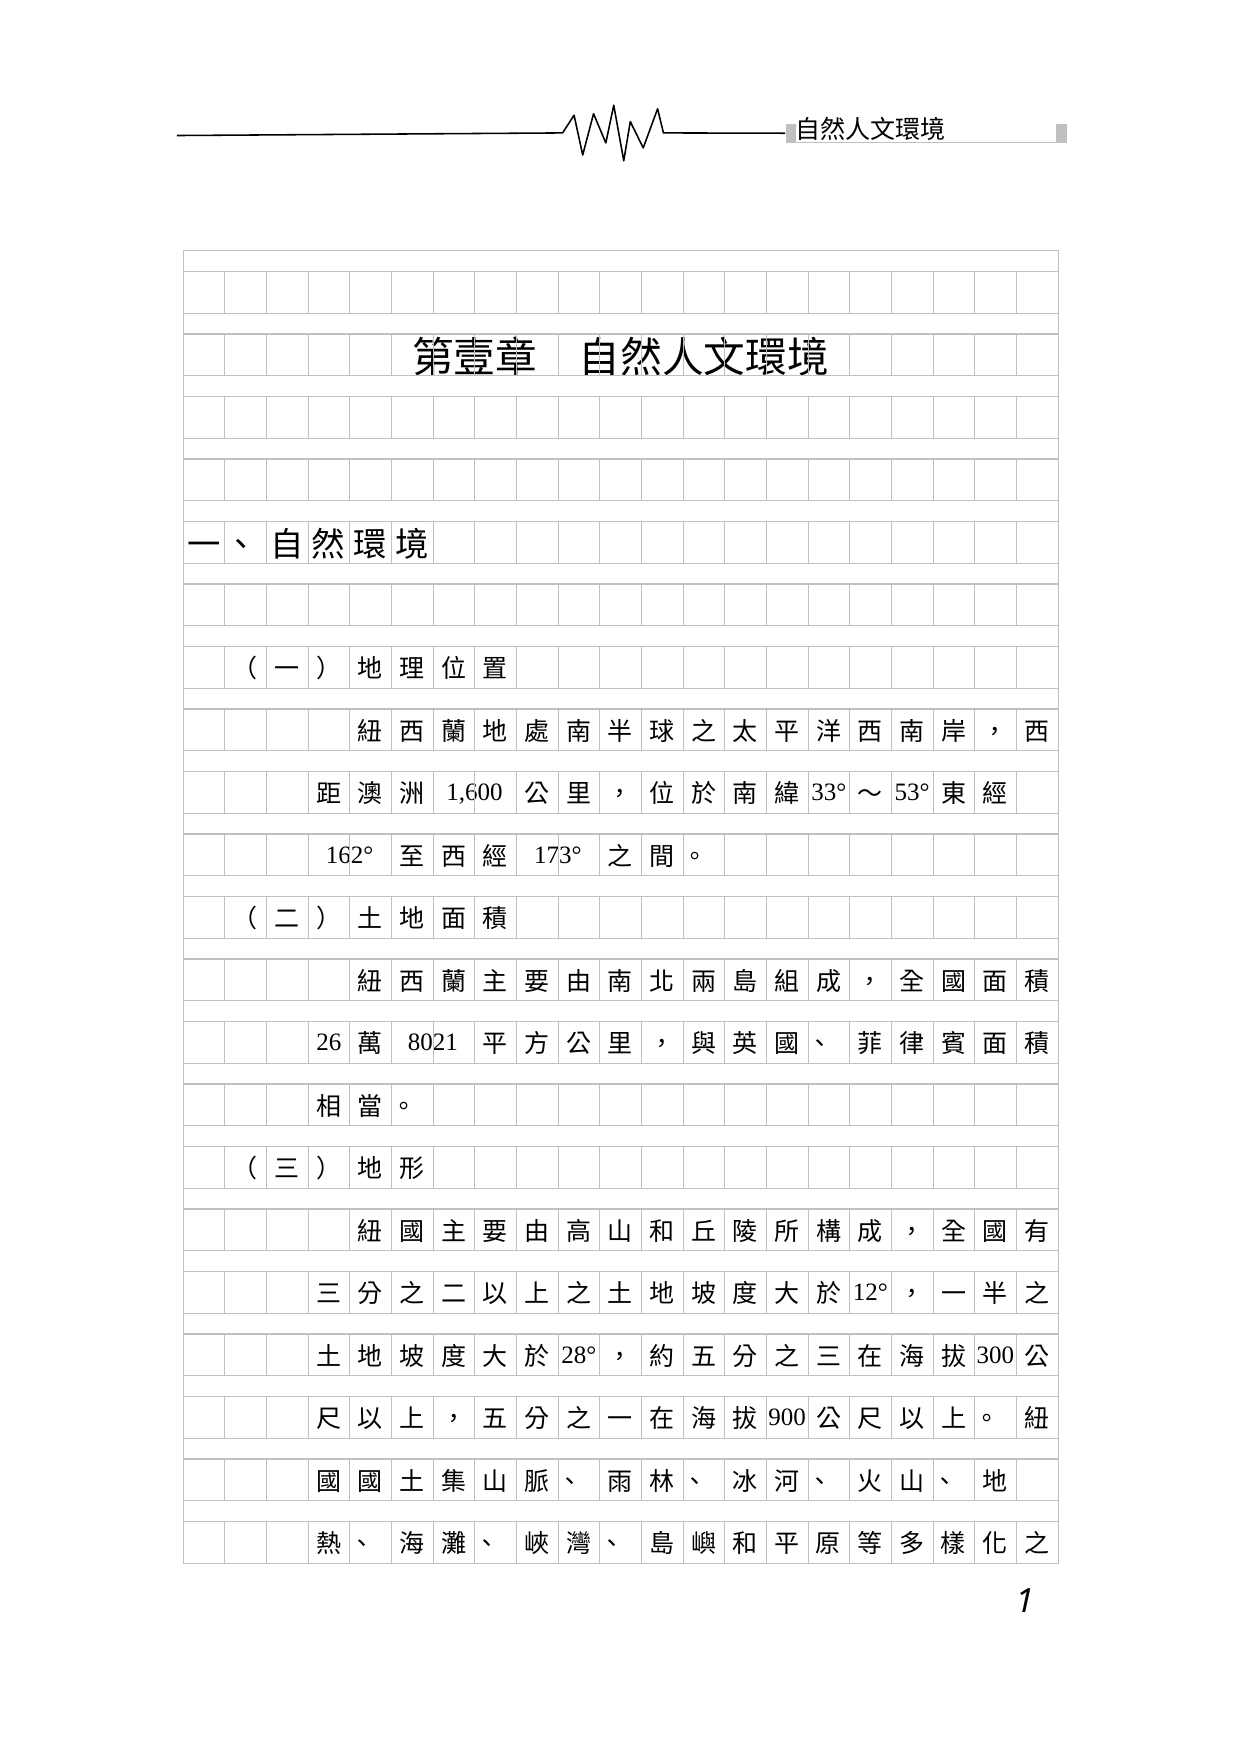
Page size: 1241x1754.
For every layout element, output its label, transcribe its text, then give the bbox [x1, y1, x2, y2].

text 紐西蘭主要由南北兩島組成，全國面積26萬8021平方公里，與英國、菲律賓面積相當。 [809, 1022, 849, 1063]
text [642, 1147, 683, 1188]
text 紐西蘭地處南半球之太平洋西南岸，西距澳洲1,600公里，位於南緯33°～53°東經162°至西經173°之間。 [559, 835, 599, 875]
text 紐西蘭主要由南北兩島組成，全國面積26萬8021平方公里，與英國、菲律賓面積相當。 [1017, 960, 1058, 1000]
text [207, 1147, 224, 1188]
text 紐西蘭地處南半球之太平洋西南岸，西距澳洲1,600公里，位於南緯33°～53°東經162°至西經173°之間。 [934, 835, 974, 875]
text 一、自然環境 [184, 501, 1058, 521]
text [1017, 1147, 1058, 1188]
text 紐西蘭地處南半球之太平洋西南岸，西距澳洲1,600公里，位於南緯33°～53°東經162°至西經173°之間。 [600, 710, 641, 750]
text 紐西蘭主要由南北兩島組成，全國面積26萬8021平方公里，與英國、菲律賓面積相當。 [350, 1022, 391, 1063]
text [559, 1147, 599, 1188]
text 第壹章 自然人文環境 [600, 335, 641, 375]
text [207, 647, 224, 688]
text 一、自然環境 [809, 522, 849, 563]
text 紐西蘭地處南半球之太平洋西南岸，西距澳洲1,600公里，位於南緯33°～53°東經162°至西經173°之間。 [809, 710, 849, 750]
text [207, 897, 224, 938]
text [559, 897, 599, 938]
text 第壹章 自然人文環境 [350, 335, 391, 375]
text 紐西蘭地處南半球之太平洋西南岸，西距澳洲1,600公里，位於南緯33°～53°東經162°至西經173°之間。 [934, 710, 974, 750]
text [207, 876, 1058, 896]
text 第壹章 自然人文環境 [184, 335, 224, 375]
text 紐西蘭地處南半球之太平洋西南岸，西距澳洲1,600公里，位於南緯33°～53°東經162°至西經173°之間。 [642, 772, 683, 813]
text 紐西蘭地處南半球之太平洋西南岸，西距澳洲1,600公里，位於南緯33°～53°東經162°至西經173°之間。 [434, 835, 474, 875]
text 地 [392, 897, 433, 938]
text 紐西蘭地處南半球之太平洋西南岸，西距澳洲1,600公里，位於南緯33°～53°東經162°至西經173°之間。 [434, 710, 474, 750]
text 紐西蘭地處南半球之太平洋西南岸，西距澳洲1,600公里，位於南緯33°～53°東經162°至西經173°之間。 [892, 835, 933, 875]
text 紐西蘭地處南半球之太平洋西南岸，西距澳洲1,600公里，位於南緯33°～53°東經162°至西經173°之間。 [975, 835, 1016, 875]
text 第壹章 自然人文環境 [975, 335, 1016, 375]
text 紐西蘭主要由南北兩島組成，全國面積26萬8021平方公里，與英國、菲律賓面積相當。 [600, 960, 641, 1000]
text [975, 1147, 1016, 1188]
text [809, 1147, 849, 1188]
text 紐西蘭地處南半球之太平洋西南岸，西距澳洲1,600公里，位於南緯33°～53°東經162°至西經173°之間。 [434, 772, 474, 813]
text 第壹章 自然人文環境 [892, 335, 933, 375]
text 第壹章 自然人文環境 [225, 335, 266, 375]
text 紐西蘭主要由南北兩島組成，全國面積26萬8021平方公里，與英國、菲律賓面積相當。 [392, 960, 433, 1000]
text 紐西蘭地處南半球之太平洋西南岸，西距澳洲1,600公里，位於南緯33°～53°東經162°至西經173°之間。 [600, 835, 641, 875]
text ） [309, 1147, 349, 1188]
text 紐西蘭主要由南北兩島組成，全國面積26萬8021平方公里，與英國、菲律賓面積相當。 [475, 1085, 516, 1125]
text 紐西蘭主要由南北兩島組成，全國面積26萬8021平方公里，與英國、菲律賓面積相當。 [767, 1022, 808, 1063]
text 紐西蘭主要由南北兩島組成，全國面積26萬8021平方公里，與英國、菲律賓面積相當。 [434, 960, 474, 1000]
text [600, 647, 641, 688]
text （ [225, 1147, 266, 1188]
text 紐西蘭地處南半球之太平洋西南岸，西距澳洲1,600公里，位於南緯33°～53°東經162°至西經173°之間。 [517, 710, 558, 750]
text 理 [392, 647, 433, 688]
text 一、自然環境 [850, 522, 891, 563]
text 紐西蘭地處南半球之太平洋西南岸，西距澳洲1,600公里，位於南緯33°～53°東經162°至西經173°之間。 [517, 772, 558, 813]
text 紐西蘭主要由南北兩島組成，全國面積26萬8021平方公里，與英國、菲律賓面積相當。 [684, 1022, 724, 1063]
text 一、自然環境 [1017, 522, 1058, 563]
text 紐西蘭主要由南北兩島組成，全國面積26萬8021平方公里，與英國、菲律賓面積相當。 [934, 1085, 974, 1125]
text [600, 1147, 641, 1188]
text 一、自然環境 [642, 522, 683, 563]
text [559, 647, 599, 688]
text [767, 1147, 808, 1188]
text 紐西蘭主要由南北兩島組成，全國面積26萬8021平方公里，與英國、菲律賓面積相當。 [934, 1022, 974, 1063]
text 位 [434, 647, 474, 688]
text 一、自然環境 [767, 522, 808, 563]
text [684, 897, 724, 938]
text 一、自然環境 [975, 522, 1016, 563]
text 紐西蘭地處南半球之太平洋西南岸，西距澳洲1,600公里，位於南緯33°～53°東經162°至西經173°之間。 [600, 772, 641, 813]
text 紐西蘭主要由南北兩島組成，全國面積26萬8021平方公里，與英國、菲律賓面積相當。 [850, 1085, 891, 1125]
text [934, 647, 974, 688]
text 紐西蘭主要由南北兩島組成，全國面積26萬8021平方公里，與英國、菲律賓面積相當。 [475, 960, 516, 1000]
text 紐西蘭主要由南北兩島組成，全國面積26萬8021平方公里，與英國、菲律賓面積相當。 [559, 1085, 599, 1125]
text [517, 647, 558, 688]
text [725, 647, 766, 688]
text 一、自然環境 [892, 522, 933, 563]
text 紐西蘭地處南半球之太平洋西南岸，西距澳洲1,600公里，位於南緯33°～53°東經162°至西經173°之間。 [559, 772, 599, 813]
text 紐國主要由高山和丘陵所構成，全國有三分之二以上之土地坡度大於12°，一半之土地坡度大於28°，約五分之三在海拔300公尺以上，五分之一在海拔900公尺以上。紐國國土集山脈、雨林、冰河、火山、地熱、海灘、峽灣、島嶼和平原等多樣化之地形於一體，景色優美宜人，有「世界地理博物館」之稱。 [281, 1189, 1058, 1208]
text 紐西蘭主要由南北兩島組成，全國面積26萬8021平方公里，與英國、菲律賓面積相當。 [975, 1022, 1016, 1063]
text 紐西蘭地處南半球之太平洋西南岸，西距澳洲1,600公里，位於南緯33°～53°東經162°至西經173°之間。 [725, 710, 766, 750]
text 紐西蘭主要由南北兩島組成，全國面積26萬8021平方公里，與英國、菲律賓面積相當。 [975, 960, 1016, 1000]
text 紐西蘭地處南半球之太平洋西南岸，西距澳洲1,600公里，位於南緯33°～53°東經162°至西經173°之間。 [392, 772, 433, 813]
text 紐西蘭地處南半球之太平洋西南岸，西距澳洲1,600公里，位於南緯33°～53°東經162°至西經173°之間。 [725, 835, 766, 875]
text 紐西蘭地處南半球之太平洋西南岸，西距澳洲1,600公里，位於南緯33°～53°東經162°至西經173°之間。 [767, 772, 808, 813]
text 一、自然環境 [350, 522, 391, 563]
text 紐西蘭地處南半球之太平洋西南岸，西距澳洲1,600公里，位於南緯33°～53°東經162°至西經173°之間。 [517, 835, 558, 875]
text 紐西蘭主要由南北兩島組成，全國面積26萬8021平方公里，與英國、菲律賓面積相當。 [684, 960, 724, 1000]
text 紐西蘭地處南半球之太平洋西南岸，西距澳洲1,600公里，位於南緯33°～53°東經162°至西經173°之間。 [934, 772, 974, 813]
text 第壹章 自然人文環境 [309, 335, 349, 375]
text 第壹章 自然人文環境 [434, 335, 474, 375]
text 紐西蘭主要由南北兩島組成，全國面積26萬8021平方公里，與英國、菲律賓面積相當。 [434, 1022, 474, 1063]
text 紐西蘭地處南半球之太平洋西南岸，西距澳洲1,600公里，位於南緯33°～53°東經162°至西經173°之間。 [809, 772, 849, 813]
text 第壹章 自然人文環境 [767, 335, 808, 375]
text 紐西蘭主要由南北兩島組成，全國面積26萬8021平方公里，與英國、菲律賓面積相當。 [281, 1001, 1058, 1021]
text 第壹章 自然人文環境 [392, 335, 433, 375]
text 一、自然環境 [559, 522, 599, 563]
text 紐國主要由高山和丘陵所構成，全國有三分之二以上之土地坡度大於12°，一半之土地坡度大於28°，約五分之三在海拔300公尺以上，五分之一在海拔900公尺以上。紐國國土集山脈、雨林、冰河、火山、地熱、海灘、峽灣、島嶼和平原等多樣化之地形於一體，景色優美宜人，有「世界地理博物館」之稱。 [281, 1314, 1058, 1333]
text 紐西蘭地處南半球之太平洋西南岸，西距澳洲1,600公里，位於南緯33°～53°東經162°至西經173°之間。 [1017, 710, 1058, 750]
text 紐西蘭地處南半球之太平洋西南岸，西距澳洲1,600公里，位於南緯33°～53°東經162°至西經173°之間。 [975, 710, 1016, 750]
text 紐西蘭主要由南北兩島組成，全國面積26萬8021平方公里，與英國、菲律賓面積相當。 [725, 960, 766, 1000]
text 紐西蘭地處南半球之太平洋西南岸，西距澳洲1,600公里，位於南緯33°～53°東經162°至西經173°之間。 [475, 835, 516, 875]
text 紐西蘭主要由南北兩島組成，全國面積26萬8021平方公里，與英國、菲律賓面積相當。 [892, 1085, 933, 1125]
text 紐西蘭主要由南北兩島組成，全國面積26萬8021平方公里，與英國、菲律賓面積相當。 [600, 1085, 641, 1125]
text 紐西蘭主要由南北兩島組成，全國面積26萬8021平方公里，與英國、菲律賓面積相當。 [281, 1064, 1058, 1083]
text [725, 897, 766, 938]
text 紐國主要由高山和丘陵所構成，全國有三分之二以上之土地坡度大於12°，一半之土地坡度大於28°，約五分之三在海拔300公尺以上，五分之一在海拔900公尺以上。紐國國土集山脈、雨林、冰河、火山、地熱、海灘、峽灣、島嶼和平原等多樣化之地形於一體，景色優美宜人，有「世界地理博物館」之稱。 [281, 1501, 1058, 1521]
text 紐西蘭地處南半球之太平洋西南岸，西距澳洲1,600公里，位於南緯33°～53°東經162°至西經173°之間。 [892, 772, 933, 813]
text 紐西蘭主要由南北兩島組成，全國面積26萬8021平方公里，與英國、菲律賓面積相當。 [392, 1022, 433, 1063]
text 地 [350, 647, 391, 688]
text 三 [267, 1147, 308, 1188]
text 紐西蘭地處南半球之太平洋西南岸，西距澳洲1,600公里，位於南緯33°～53°東經162°至西經173°之間。 [350, 835, 391, 875]
text [517, 1147, 558, 1188]
text 紐西蘭地處南半球之太平洋西南岸，西距澳洲1,600公里，位於南緯33°～53°東經162°至西經173°之間。 [725, 772, 766, 813]
text 紐西蘭地處南半球之太平洋西南岸，西距澳洲1,600公里，位於南緯33°～53°東經162°至西經173°之間。 [1017, 835, 1058, 875]
text 紐西蘭地處南半球之太平洋西南岸，西距澳洲1,600公里，位於南緯33°～53°東經162°至西經173°之間。 [475, 710, 516, 750]
text 紐西蘭主要由南北兩島組成，全國面積26萬8021平方公里，與英國、菲律賓面積相當。 [517, 1085, 558, 1125]
text 紐西蘭主要由南北兩島組成，全國面積26萬8021平方公里，與英國、菲律賓面積相當。 [725, 1022, 766, 1063]
text [892, 897, 933, 938]
text 一、自然環境 [475, 522, 516, 563]
text 紐西蘭地處南半球之太平洋西南岸，西距澳洲1,600公里，位於南緯33°～53°東經162°至西經173°之間。 [392, 835, 433, 875]
text 紐西蘭地處南半球之太平洋西南岸，西距澳洲1,600公里，位於南緯33°～53°東經162°至西經173°之間。 [684, 772, 724, 813]
text 紐西蘭地處南半球之太平洋西南岸，西距澳洲1,600公里，位於南緯33°～53°東經162°至西經173°之間。 [309, 710, 349, 750]
text 一、自然環境 [725, 522, 766, 563]
text 紐西蘭地處南半球之太平洋西南岸，西距澳洲1,600公里，位於南緯33°～53°東經162°至西經173°之間。 [809, 835, 849, 875]
text [850, 1147, 891, 1188]
text [934, 897, 974, 938]
text 一、自然環境 [392, 522, 433, 563]
text 第壹章 自然人文環境 [684, 357, 699, 375]
text 紐西蘭主要由南北兩島組成，全國面積26萬8021平方公里，與英國、菲律賓面積相當。 [1017, 1085, 1058, 1125]
text [850, 647, 891, 688]
text 紐西蘭地處南半球之太平洋西南岸，西距澳洲1,600公里，位於南緯33°～53°東經162°至西經173°之間。 [642, 710, 683, 750]
text [517, 897, 558, 938]
text 紐西蘭地處南半球之太平洋西南岸，西距澳洲1,600公里，位於南緯33°～53°東經162°至西經173°之間。 [850, 710, 891, 750]
text [809, 647, 849, 688]
text [600, 897, 641, 938]
text 紐西蘭主要由南北兩島組成，全國面積26萬8021平方公里，與英國、菲律賓面積相當。 [892, 1022, 933, 1063]
text 紐西蘭主要由南北兩島組成，全國面積26萬8021平方公里，與英國、菲律賓面積相當。 [767, 1085, 808, 1125]
text 紐西蘭地處南半球之太平洋西南岸，西距澳洲1,600公里，位於南緯33°～53°東經162°至西經173°之間。 [281, 751, 1058, 771]
text 紐西蘭主要由南北兩島組成，全國面積26萬8021平方公里，與英國、菲律賓面積相當。 [392, 1085, 433, 1125]
text 紐西蘭主要由南北兩島組成，全國面積26萬8021平方公里，與英國、菲律賓面積相當。 [725, 1085, 766, 1125]
text 紐西蘭地處南半球之太平洋西南岸，西距澳洲1,600公里，位於南緯33°～53°東經162°至西經173°之間。 [684, 835, 724, 875]
text 一、自然環境 [600, 522, 641, 563]
text [975, 647, 1016, 688]
text 紐西蘭地處南半球之太平洋西南岸，西距澳洲1,600公里，位於南緯33°～53°東經162°至西經173°之間。 [1017, 772, 1058, 813]
text 紐西蘭主要由南北兩島組成，全國面積26萬8021平方公里，與英國、菲律賓面積相當。 [559, 960, 599, 1000]
text ） [309, 897, 349, 938]
text [850, 897, 891, 938]
text [809, 897, 849, 938]
text 紐西蘭主要由南北兩島組成，全國面積26萬8021平方公里，與英國、菲律賓面積相當。 [809, 1085, 849, 1125]
text 第壹章 自然人文環境 [725, 335, 766, 375]
text （ [225, 897, 266, 938]
text 紐國主要由高山和丘陵所構成，全國有三分之二以上之土地坡度大於12°，一半之土地坡度大於28°，約五分之三在海拔300公尺以上，五分之一在海拔900公尺以上。紐國國土集山脈、雨林、冰河、火山、地熱、海灘、峽灣、島嶼和平原等多樣化之地形於一體，景色優美宜人，有「世界地理博物館」之稱。 [281, 1439, 1058, 1458]
text [1017, 647, 1058, 688]
text 紐西蘭地處南半球之太平洋西南岸，西距澳洲1,600公里，位於南緯33°～53°東經162°至西經173°之間。 [281, 814, 1058, 833]
text [725, 1147, 766, 1188]
text 紐西蘭主要由南北兩島組成，全國面積26萬8021平方公里，與英國、菲律賓面積相當。 [559, 1022, 599, 1063]
text 一、自然環境 [184, 522, 224, 563]
text 紐西蘭主要由南北兩島組成，全國面積26萬8021平方公里，與英國、菲律賓面積相當。 [281, 1022, 308, 1063]
text [642, 897, 683, 938]
text 紐西蘭地處南半球之太平洋西南岸，西距澳洲1,600公里，位於南緯33°～53°東經162°至西經173°之間。 [281, 689, 1058, 708]
text 紐西蘭主要由南北兩島組成，全國面積26萬8021平方公里，與英國、菲律賓面積相當。 [475, 1022, 516, 1063]
text 紐西蘭主要由南北兩島組成，全國面積26萬8021平方公里，與英國、菲律賓面積相當。 [642, 1085, 683, 1125]
text [207, 626, 1058, 646]
text 紐西蘭地處南半球之太平洋西南岸，西距澳洲1,600公里，位於南緯33°～53°東經162°至西經173°之間。 [850, 772, 891, 813]
text 紐西蘭主要由南北兩島組成，全國面積26萬8021平方公里，與英國、菲律賓面積相當。 [850, 960, 891, 1000]
text 一、自然環境 [225, 522, 266, 563]
text 紐西蘭主要由南北兩島組成，全國面積26萬8021平方公里，與英國、菲律賓面積相當。 [684, 1085, 724, 1125]
text （ [225, 647, 266, 688]
text [975, 897, 1016, 938]
text 紐西蘭主要由南北兩島組成，全國面積26萬8021平方公里，與英國、菲律賓面積相當。 [600, 1022, 641, 1063]
text 二 [267, 897, 308, 938]
text 一 [267, 647, 308, 688]
text 紐西蘭主要由南北兩島組成，全國面積26萬8021平方公里，與英國、菲律賓面積相當。 [281, 939, 1058, 958]
text 紐西蘭主要由南北兩島組成，全國面積26萬8021平方公里，與英國、菲律賓面積相當。 [309, 960, 349, 1000]
text 紐西蘭地處南半球之太平洋西南岸，西距澳洲1,600公里，位於南緯33°～53°東經162°至西經173°之間。 [309, 772, 349, 813]
text 第壹章 自然人文環境 [184, 314, 1058, 333]
text 紐國主要由高山和丘陵所構成，全國有三分之二以上之土地坡度大於12°，一半之土地坡度大於28°，約五分之三在海拔300公尺以上，五分之一在海拔900公尺以上。紐國國土集山脈、雨林、冰河、火山、地熱、海灘、峽灣、島嶼和平原等多樣化之地形於一體，景色優美宜人，有「世界地理博物館」之稱。 [281, 1376, 1058, 1396]
text 紐西蘭地處南半球之太平洋西南岸，西距澳洲1,600公里，位於南緯33°～53°東經162°至西經173°之間。 [684, 710, 724, 750]
text 紐西蘭主要由南北兩島組成，全國面積26萬8021平方公里，與英國、菲律賓面積相當。 [642, 960, 683, 1000]
text 紐西蘭主要由南北兩島組成，全國面積26萬8021平方公里，與英國、菲律賓面積相當。 [642, 1022, 683, 1063]
text 一、自然環境 [517, 522, 558, 563]
text 形 [392, 1147, 433, 1188]
text 積 [475, 897, 516, 938]
text 紐西蘭主要由南北兩島組成，全國面積26萬8021平方公里，與英國、菲律賓面積相當。 [767, 960, 808, 1000]
text 一、自然環境 [309, 522, 349, 563]
text 紐西蘭主要由南北兩島組成，全國面積26萬8021平方公里，與英國、菲律賓面積相當。 [309, 1085, 349, 1125]
text 紐西蘭主要由南北兩島組成，全國面積26萬8021平方公里，與英國、菲律賓面積相當。 [892, 960, 933, 1000]
text 紐西蘭主要由南北兩島組成，全國面積26萬8021平方公里，與英國、菲律賓面積相當。 [809, 960, 849, 1000]
text 地 [350, 1147, 391, 1188]
text 第壹章 自然人文環境 [642, 335, 683, 375]
text 第壹章 自然人文環境 [850, 335, 891, 375]
text [684, 1147, 724, 1188]
text 紐西蘭主要由南北兩島組成，全國面積26萬8021平方公里，與英國、菲律賓面積相當。 [281, 1085, 308, 1125]
text 第壹章 自然人文環境 [559, 335, 599, 375]
text 紐西蘭主要由南北兩島組成，全國面積26萬8021平方公里，與英國、菲律賓面積相當。 [434, 1085, 474, 1125]
text 紐西蘭地處南半球之太平洋西南岸，西距澳洲1,600公里，位於南緯33°～53°東經162°至西經173°之間。 [850, 835, 891, 875]
text [207, 1126, 1058, 1146]
text 紐西蘭地處南半球之太平洋西南岸，西距澳洲1,600公里，位於南緯33°～53°東經162°至西經173°之間。 [281, 772, 308, 813]
text 一、自然環境 [267, 522, 308, 563]
text 第壹章 自然人文環境 [267, 335, 308, 375]
text 紐西蘭地處南半球之太平洋西南岸，西距澳洲1,600公里，位於南緯33°～53°東經162°至西經173°之間。 [642, 835, 683, 875]
text 第壹章 自然人文環境 [1017, 335, 1058, 375]
text 紐西蘭地處南半球之太平洋西南岸，西距澳洲1,600公里，位於南緯33°～53°東經162°至西經173°之間。 [975, 772, 1016, 813]
text 紐西蘭主要由南北兩島組成，全國面積26萬8021平方公里，與英國、菲律賓面積相當。 [975, 1085, 1016, 1125]
text 紐國主要由高山和丘陵所構成，全國有三分之二以上之土地坡度大於12°，一半之土地坡度大於28°，約五分之三在海拔300公尺以上，五分之一在海拔900公尺以上。紐國國土集山脈、雨林、冰河、火山、地熱、海灘、峽灣、島嶼和平原等多樣化之地形於一體，景色優美宜人，有「世界地理博物館」之稱。 [281, 1251, 1058, 1271]
text 紐西蘭地處南半球之太平洋西南岸，西距澳洲1,600公里，位於南緯33°～53°東經162°至西經173°之間。 [559, 710, 599, 750]
text [767, 897, 808, 938]
text 第壹章 自然人文環境 [684, 335, 724, 375]
text 土 [350, 897, 391, 938]
text 紐西蘭地處南半球之太平洋西南岸，西距澳洲1,600公里，位於南緯33°～53°東經162°至西經173°之間。 [475, 772, 516, 813]
text 紐西蘭地處南半球之太平洋西南岸，西距澳洲1,600公里，位於南緯33°～53°東經162°至西經173°之間。 [350, 772, 391, 813]
text 第壹章 自然人文環境 [475, 335, 516, 375]
text 一、自然環境 [434, 522, 474, 563]
text 紐西蘭主要由南北兩島組成，全國面積26萬8021平方公里，與英國、菲律賓面積相當。 [934, 960, 974, 1000]
text [934, 1147, 974, 1188]
text 紐西蘭主要由南北兩島組成，全國面積26萬8021平方公里，與英國、菲律賓面積相當。 [850, 1022, 891, 1063]
text [892, 647, 933, 688]
text 紐西蘭主要由南北兩島組成，全國面積26萬8021平方公里，與英國、菲律賓面積相當。 [309, 1022, 349, 1063]
text 紐西蘭主要由南北兩島組成，全國面積26萬8021平方公里，與英國、菲律賓面積相當。 [517, 960, 558, 1000]
text 面 [434, 897, 474, 938]
text 紐西蘭地處南半球之太平洋西南岸，西距澳洲1,600公里，位於南緯33°～53°東經162°至西經173°之間。 [309, 835, 349, 875]
text [642, 647, 683, 688]
text [892, 1147, 933, 1188]
text ） [309, 647, 349, 688]
text [434, 1147, 474, 1188]
text 第壹章 自然人文環境 [809, 335, 849, 375]
text 紐西蘭地處南半球之太平洋西南岸，西距澳洲1,600公里，位於南緯33°～53°東經162°至西經173°之間。 [767, 710, 808, 750]
text [475, 1147, 516, 1188]
text 一、自然環境 [934, 522, 974, 563]
text [684, 647, 724, 688]
text 第壹章 自然人文環境 [517, 335, 558, 375]
text 置 [475, 647, 516, 688]
text 一、自然環境 [684, 522, 724, 563]
text 紐西蘭主要由南北兩島組成，全國面積26萬8021平方公里，與英國、菲律賓面積相當。 [350, 1085, 391, 1125]
text 紐西蘭主要由南北兩島組成，全國面積26萬8021平方公里，與英國、菲律賓面積相當。 [350, 960, 391, 1000]
text [767, 647, 808, 688]
text 紐西蘭地處南半球之太平洋西南岸，西距澳洲1,600公里，位於南緯33°～53°東經162°至西經173°之間。 [892, 710, 933, 750]
text 第壹章 自然人文環境 [934, 335, 974, 375]
text 紐西蘭主要由南北兩島組成，全國面積26萬8021平方公里，與英國、菲律賓面積相當。 [1017, 1022, 1058, 1063]
text 第壹章 自然人文環境 [668, 354, 683, 375]
text 紐西蘭主要由南北兩島組成，全國面積26萬8021平方公里，與英國、菲律賓面積相當。 [281, 960, 308, 1000]
text 紐西蘭主要由南北兩島組成，全國面積26萬8021平方公里，與英國、菲律賓面積相當。 [517, 1022, 558, 1063]
text 紐西蘭地處南半球之太平洋西南岸，西距澳洲1,600公里，位於南緯33°～53°東經162°至西經173°之間。 [392, 710, 433, 750]
text 紐西蘭地處南半球之太平洋西南岸，西距澳洲1,600公里，位於南緯33°～53°東經162°至西經173°之間。 [767, 835, 808, 875]
text 紐西蘭地處南半球之太平洋西南岸，西距澳洲1,600公里，位於南緯33°～53°東經162°至西經173°之間。 [350, 710, 391, 750]
text [1017, 897, 1058, 938]
